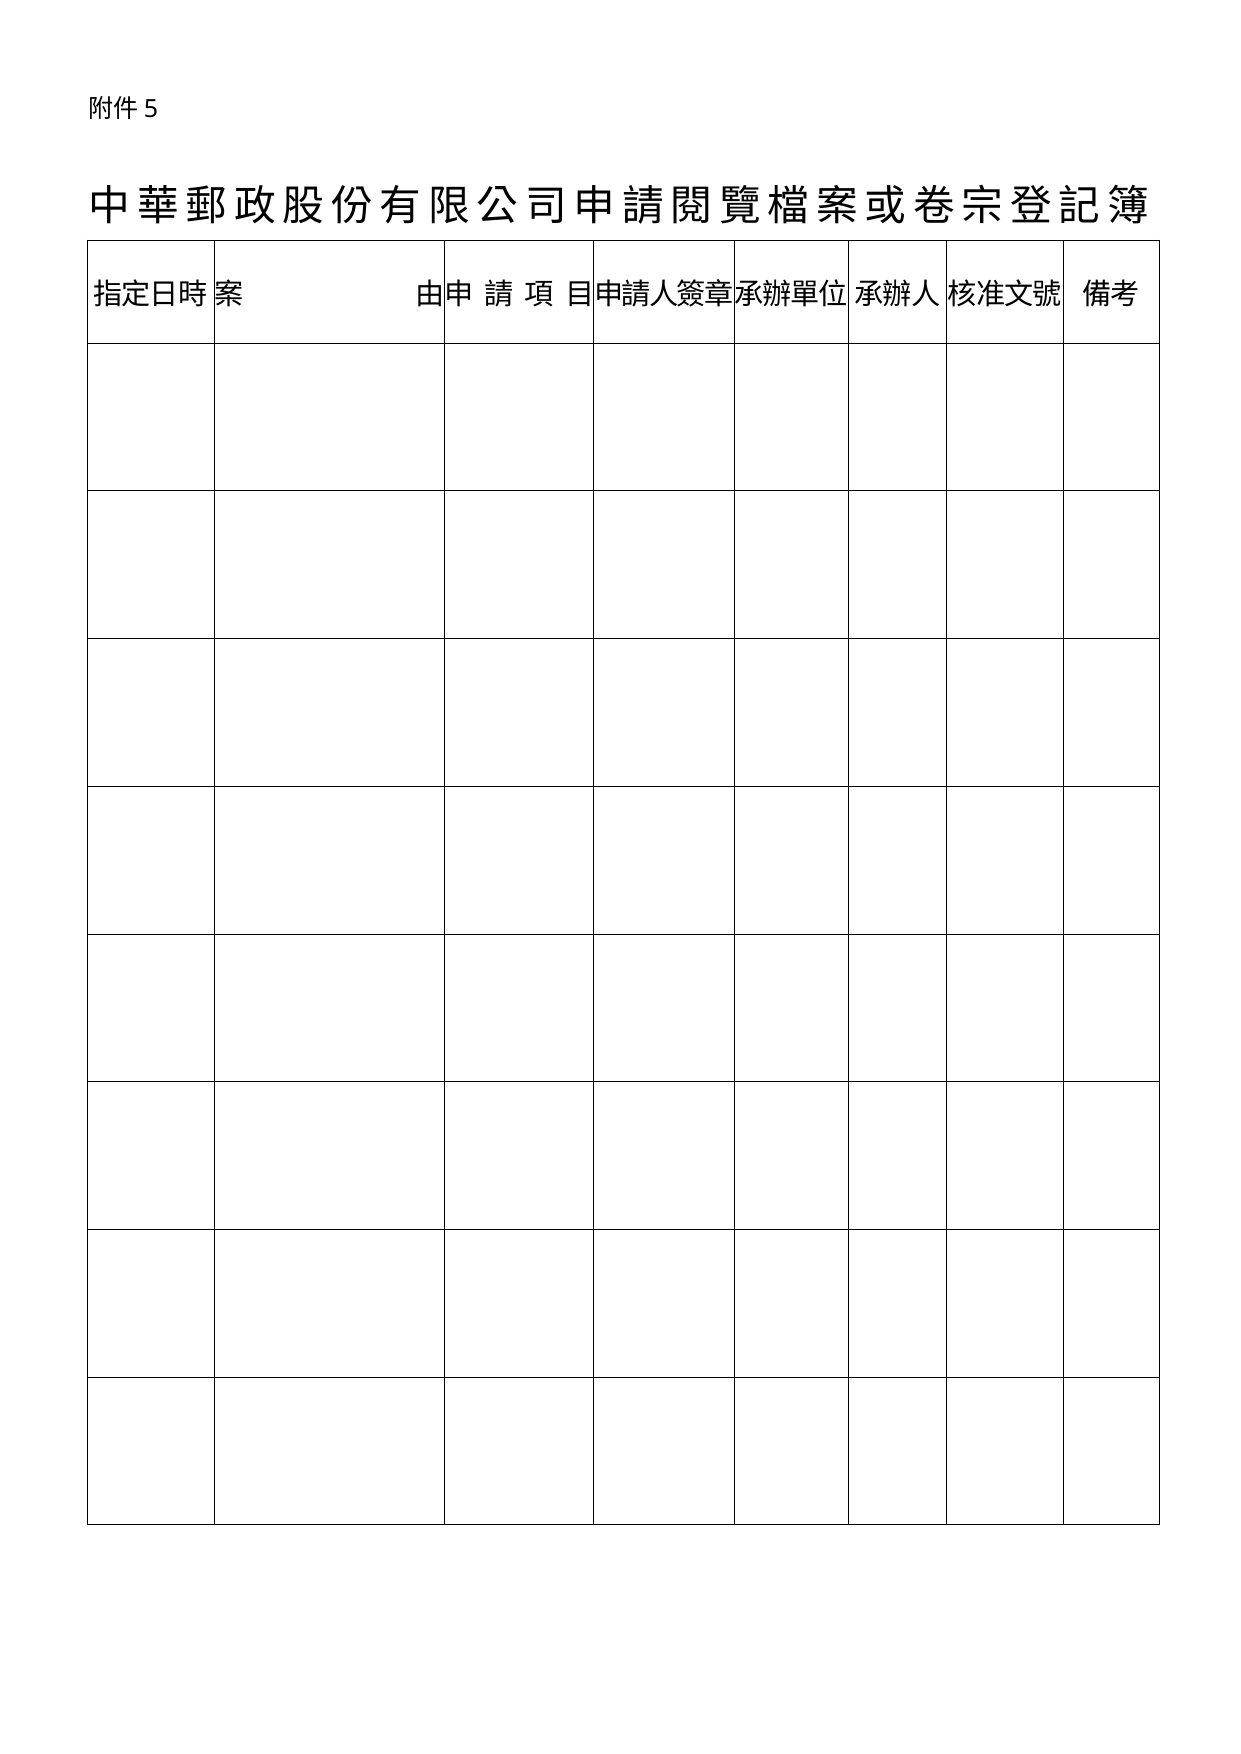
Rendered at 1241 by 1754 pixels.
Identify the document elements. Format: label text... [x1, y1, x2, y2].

table_cell [88, 787, 214, 933]
table_header 申請項目 [445, 241, 593, 343]
table_cell [849, 1378, 946, 1524]
table_cell [1064, 1230, 1159, 1377]
table_cell [215, 1378, 444, 1524]
table_cell [1064, 1378, 1159, 1524]
table_cell [594, 787, 734, 933]
table_cell [947, 1378, 1063, 1524]
table_cell [445, 1230, 593, 1377]
table_cell [735, 935, 848, 1081]
table_cell [594, 1378, 734, 1524]
table_header 申請人簽章 [594, 241, 734, 343]
table_cell [594, 1230, 734, 1377]
table_cell [735, 1378, 848, 1524]
table_cell [849, 344, 946, 490]
table_cell [215, 491, 444, 638]
table_cell [849, 639, 946, 786]
table_cell [445, 639, 593, 786]
table_cell [735, 1230, 848, 1377]
table_cell [88, 935, 214, 1081]
table_cell [1064, 787, 1159, 933]
table_header 指定日時 [88, 241, 214, 343]
table_cell [1064, 639, 1159, 786]
table_cell [215, 344, 444, 490]
table_cell [947, 935, 1063, 1081]
table_cell [88, 491, 214, 638]
table_header 案由 [215, 241, 444, 343]
table_cell [947, 491, 1063, 638]
table_cell [594, 491, 734, 638]
table_cell [88, 1082, 214, 1229]
table_cell [594, 639, 734, 786]
table_cell [594, 1082, 734, 1229]
table_cell [947, 787, 1063, 933]
table_cell [445, 935, 593, 1081]
table_cell [594, 935, 734, 1081]
table_cell [594, 344, 734, 490]
table_cell [849, 491, 946, 638]
table_cell [215, 1082, 444, 1229]
table_cell [215, 787, 444, 933]
table_header 備考 [1064, 241, 1159, 343]
table_cell [1064, 491, 1159, 638]
table_cell [947, 344, 1063, 490]
table_cell [445, 1082, 593, 1229]
table_cell [1064, 344, 1159, 490]
table_cell [445, 787, 593, 933]
table_cell [88, 344, 214, 490]
table_cell [849, 1230, 946, 1377]
table_header 核准文號 [947, 241, 1063, 343]
table_cell [849, 935, 946, 1081]
table_cell [445, 1378, 593, 1524]
table_cell [88, 639, 214, 786]
table_cell [947, 1082, 1063, 1229]
table_cell [735, 639, 848, 786]
table_cell [947, 1230, 1063, 1377]
table_cell [215, 639, 444, 786]
table_cell [445, 491, 593, 638]
table_cell [88, 1378, 214, 1524]
table_cell [735, 787, 848, 933]
table_header 承辦單位 [735, 241, 848, 343]
table_cell [735, 344, 848, 490]
table_cell [445, 344, 593, 490]
table_cell [88, 1230, 214, 1377]
table_cell [735, 491, 848, 638]
table_cell [1064, 1082, 1159, 1229]
table_cell [1064, 935, 1159, 1081]
table_cell [849, 787, 946, 933]
table_cell [215, 1230, 444, 1377]
table_header 承辦人 [849, 241, 946, 343]
table_cell [735, 1082, 848, 1229]
table_cell [947, 639, 1063, 786]
text 中華郵政股份有限公司申請閱覽檔案或卷宗登記簿 [89, 164, 1152, 239]
table_cell [849, 1082, 946, 1229]
table_cell [215, 935, 444, 1081]
